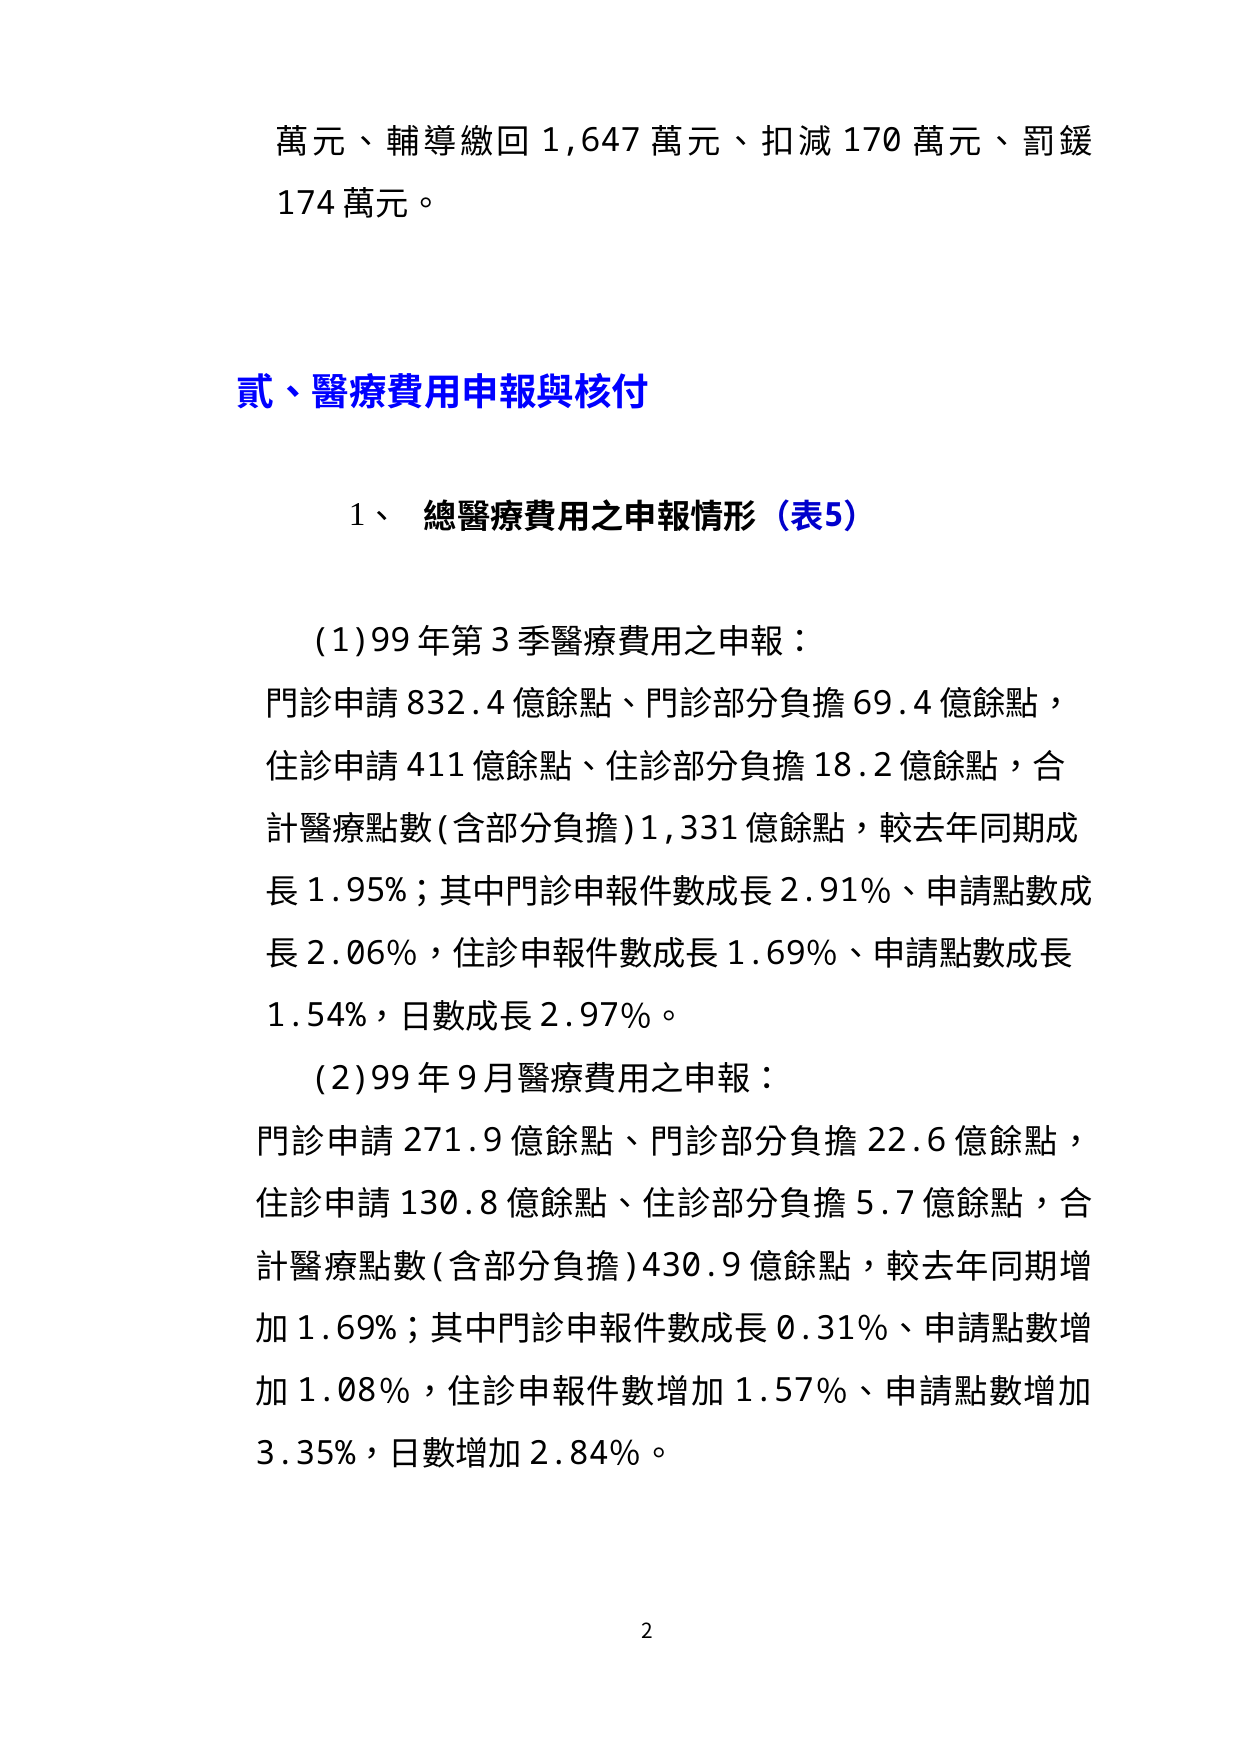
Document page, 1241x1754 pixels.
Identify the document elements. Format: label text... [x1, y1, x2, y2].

list 99年第3季醫療費用之申報： [310, 597, 1093, 659]
list 99年9月醫療費用之申報： [310, 1034, 1093, 1097]
text 門診申請271.9億餘點、門診部分負擔22.6億餘點，住診申請130.8億餘點、住診部分負擔5.7億餘點，合計醫療點數(含部分負擔)430.9億餘點，較去年同期增加1.69%；其中門診申報件數成長0.31％、申請點數增加1.08％，住診申報件數增加1.57％、申請點數增加3.35%，日數增加2.84％。 [255, 1097, 1093, 1472]
list 醫療費用申報與核付 [236, 347, 1087, 409]
list 總醫療費用之申報情形（表5） [348, 472, 1093, 534]
text 萬元、輔導繳回1,647萬元、扣減170萬元、罰鍰174萬元。 [276, 97, 1093, 222]
text 門診申請832.4億餘點、門診部分負擔69.4億餘點，住診申請411億餘點、住診部分負擔18.2億餘點，合計醫療點數(含部分負擔)1,331億餘點，較去年同期成長1.95%；其中門診申報件數成長2.91％、申請點數成長2.06％，住診申報件數成長1.69％、申請點數成長1.54%，日數成長2.97％。 [266, 659, 1093, 1034]
